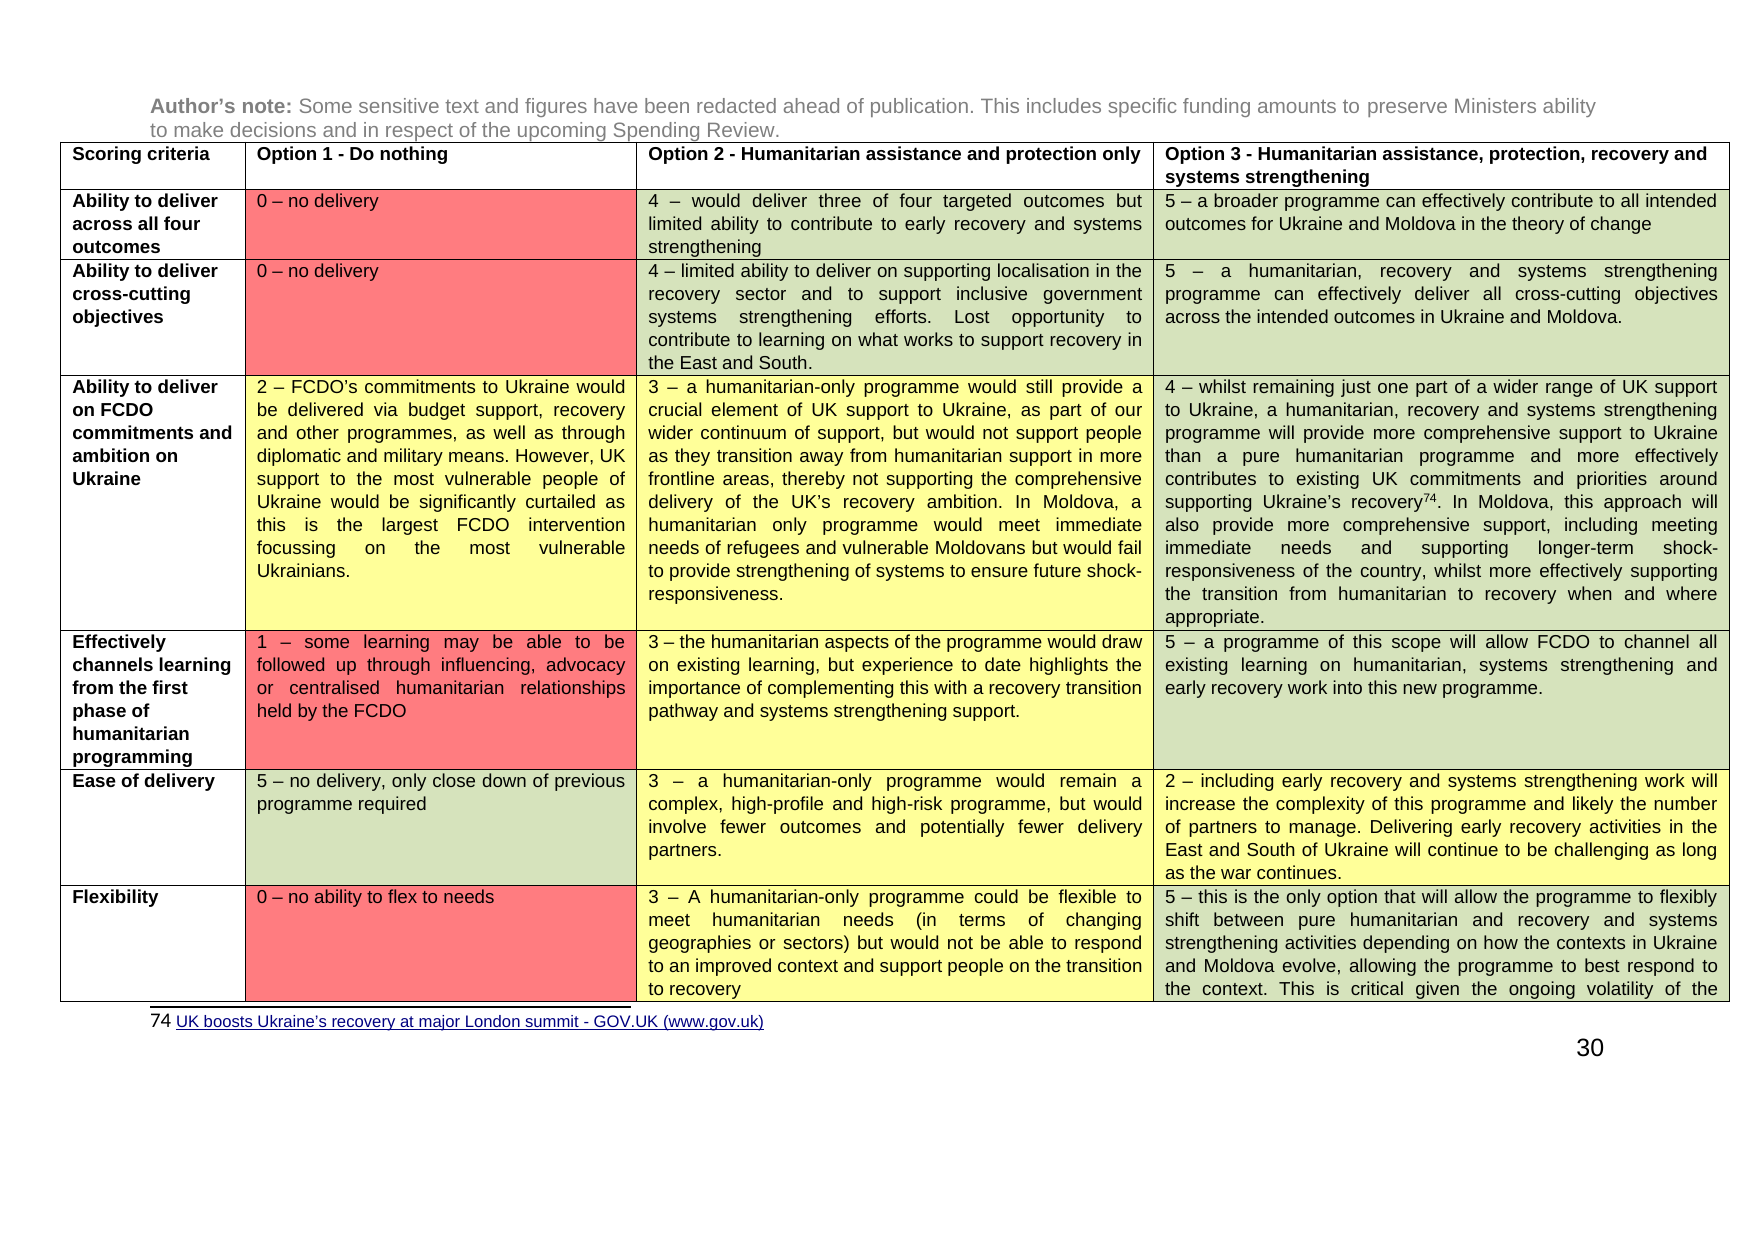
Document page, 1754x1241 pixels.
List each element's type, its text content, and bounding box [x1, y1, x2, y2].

table_header Option 3 - Humanitarian assistance, protection, recovery and systems strengthening [1154, 143, 1729, 189]
table_header Scoring criteria [61, 143, 245, 189]
table_cell 4 – limited ability to deliver on supporting localisation in the recovery sector and to support inclusive government systems strengthening efforts. Lost opportunity to contribute to learning on what works to support recovery in the East and South. [637, 260, 1153, 375]
table_header Option 2 - Humanitarian assistance and protection only [637, 143, 1153, 189]
table_cell 1 – some learning may be able to be followed up through influencing, advocacy or centralised humanitarian relationships held by the FCDO [246, 631, 636, 769]
table_cell Ease of delivery [61, 770, 245, 885]
table_cell 3 – A humanitarian-only programme could be flexible to meet humanitarian needs (in terms of changing geographies or sectors) but would not be able to respond to an improved context and support people on the transition to recovery [637, 886, 1153, 1001]
table_cell 4 – would deliver three of four targeted outcomes but limited ability to contribute to early recovery and systems strengthening [637, 190, 1153, 259]
table_cell 5 – this is the only option that will allow the programme to flexibly shift between pure humanitarian and recovery and systems strengthening activities depending on how the contexts in Ukraine and Moldova evolve, allowing the programme to best respond to the context. This is critical given the ongoing volatility of the [1154, 886, 1729, 1001]
table_cell 0 – no delivery [246, 190, 636, 259]
table_cell 3 – a humanitarian-only programme would remain a complex, high-profile and high-risk programme, but would involve fewer outcomes and potentially fewer delivery partners. [637, 770, 1153, 885]
table_cell 5 – no delivery, only close down of previous programme required [246, 770, 636, 885]
table_cell 0 – no delivery [246, 260, 636, 375]
table_cell 4 – whilst remaining just one part of a wider range of UK support to Ukraine, a humanitarian, recovery and systems strengthening programme will provide more comprehensive support to Ukraine than a pure humanitarian programme and more effectively contributes to existing UK commitments and priorities around supporting Ukraine’s recovery. In Moldova, this approach will also provide more comprehensive support, including meeting immediate needs and supporting longer-term shock-responsiveness of the country, whilst more effectively supporting the transition from humanitarian to recovery when and where appropriate. [1154, 376, 1729, 630]
table_cell 3 – the humanitarian aspects of the programme would draw on existing learning, but experience to date highlights the importance of complementing this with a recovery transition pathway and systems strengthening support. [637, 631, 1153, 769]
table_cell Ability to deliver across all four outcomes [61, 190, 245, 259]
table_header Option 1 - Do nothing [246, 143, 636, 189]
table_cell Effectively channels learning from the first phase of humanitarian programming [61, 631, 245, 769]
table_cell 3 – a humanitarian-only programme would still provide a crucial element of UK support to Ukraine, as part of our wider continuum of support, but would not support people as they transition away from humanitarian support in more frontline areas, thereby not supporting the comprehensive delivery of the UK’s recovery ambition. In Moldova, a humanitarian only programme would meet immediate needs of refugees and vulnerable Moldovans but would fail to provide strengthening of systems to ensure future shock-responsiveness. [637, 376, 1153, 630]
table_cell 0 – no ability to flex to needs [246, 886, 636, 1001]
table_cell 2 – FCDO’s commitments to Ukraine would be delivered via budget support, recovery and other programmes, as well as through diplomatic and military means. However, UK support to the most vulnerable people of Ukraine would be significantly curtailed as this is the largest FCDO intervention focussing on the most vulnerable Ukrainians. [246, 376, 636, 630]
table_cell Ability to deliver on FCDO commitments and ambition on Ukraine [61, 376, 245, 630]
table_cell 5 – a broader programme can effectively contribute to all intended outcomes for Ukraine and Moldova in the theory of change [1154, 190, 1729, 259]
table_cell Ability to deliver cross-cutting objectives [61, 260, 245, 375]
table_cell Flexibility [61, 886, 245, 1001]
table_cell 2 – including early recovery and systems strengthening work will increase the complexity of this programme and likely the number of partners to manage. Delivering early recovery activities in the East and South of Ukraine will continue to be challenging as long as the war continues. [1154, 770, 1729, 885]
table_cell 5 – a programme of this scope will allow FCDO to channel all existing learning on humanitarian, systems strengthening and early recovery work into this new programme. [1154, 631, 1729, 769]
table_cell 5 – a humanitarian, recovery and systems strengthening programme can effectively deliver all cross-cutting objectives across the intended outcomes in Ukraine and Moldova. [1154, 260, 1729, 375]
